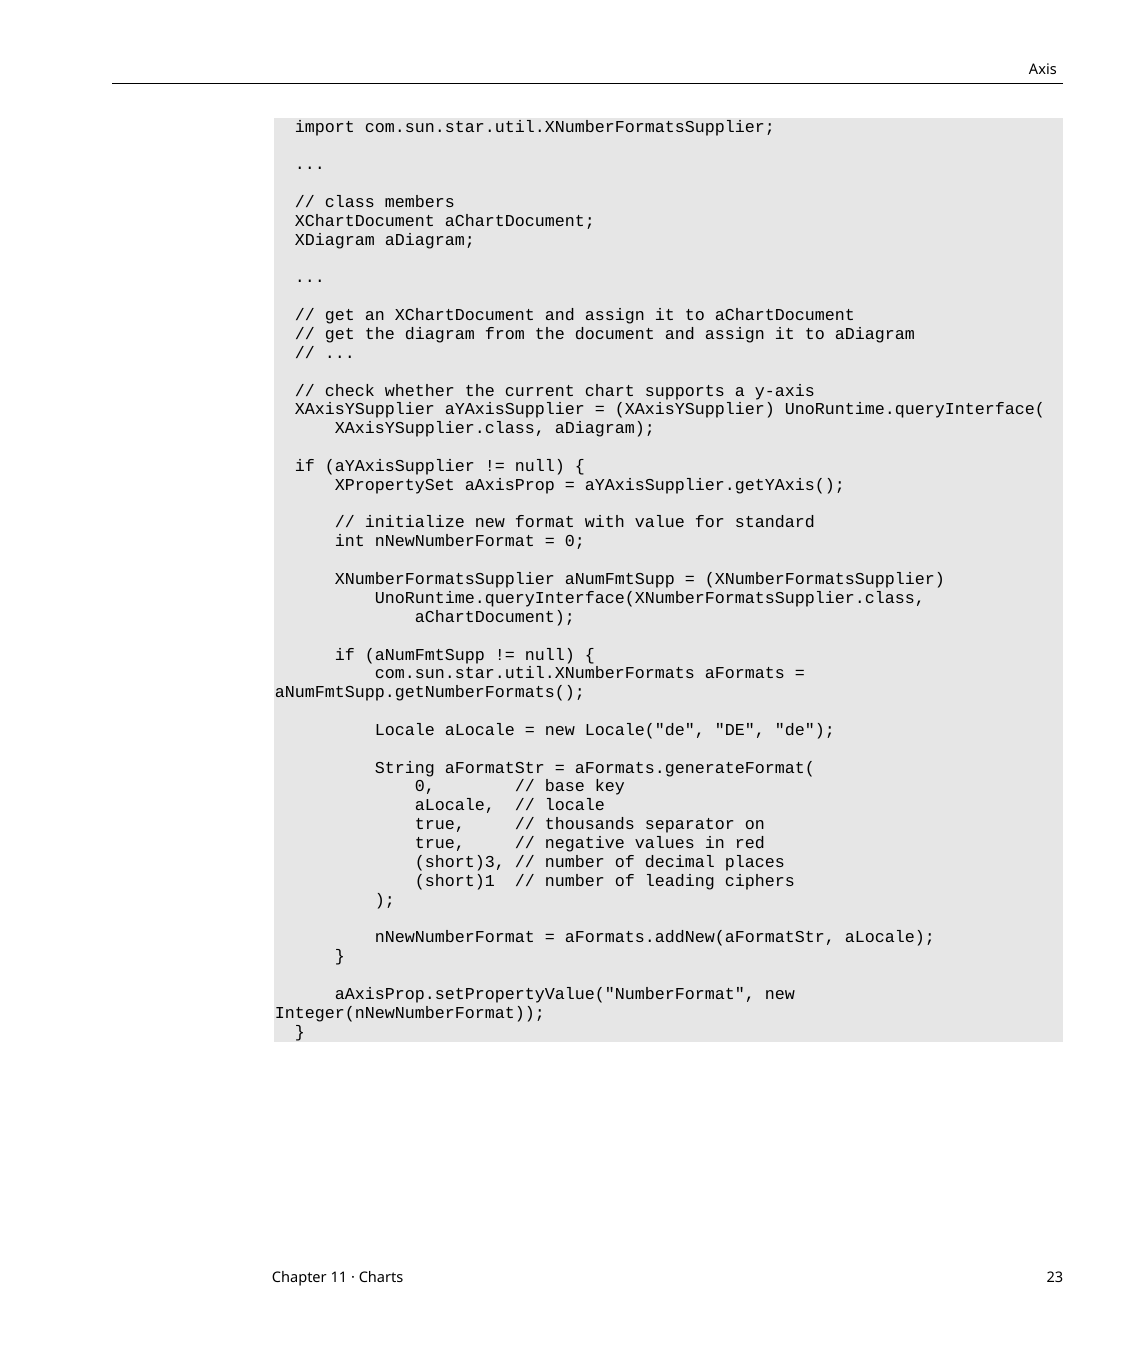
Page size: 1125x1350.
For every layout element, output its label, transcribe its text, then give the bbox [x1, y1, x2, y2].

text import com.sun.star.util.XNumberFormatsSupplier; ... // class members XChartDocument aChartDocument; XDiagram aDiagram; ... // get an XChartDocument and assign it to aChartDocument // get the diagram from the document and assign it to aDiagram // ... // check whether the current chart supports a y-axis XAxisYSupplier aYAxisSupplier = (XAxisYSupplier) UnoRuntime.queryInterface( XAxisYSupplier.class, aDiagram); if (aYAxisSupplier != null) { XPropertySet aAxisProp = aYAxisSupplier.getYAxis(); // initialize new format with value for standard int nNewNumberFormat = 0; XNumberFormatsSupplier aNumFmtSupp = (XNumberFormatsSupplier) UnoRuntime.queryInterface(XNumberFormatsSupplier.class, aChartDocument); if (aNumFmtSupp != null) { com.sun.star.util.XNumberFormats aFormats = aNumFmtSupp.getNumberFormats(); Locale aLocale = new Locale("de", "DE", "de"); String aFormatStr = aFormats.generateFormat( 0, // base key aLocale, // locale true, // thousands separator on true, // negative values in red (short)3, // number of decimal places (short)1 // number of leading ciphers ); nNewNumberFormat = aFormats.addNew(aFormatStr, aLocale); } aAxisProp.setPropertyValue("NumberFormat", new Integer(nNewNumberFormat)); } [274, 118, 1063, 1042]
